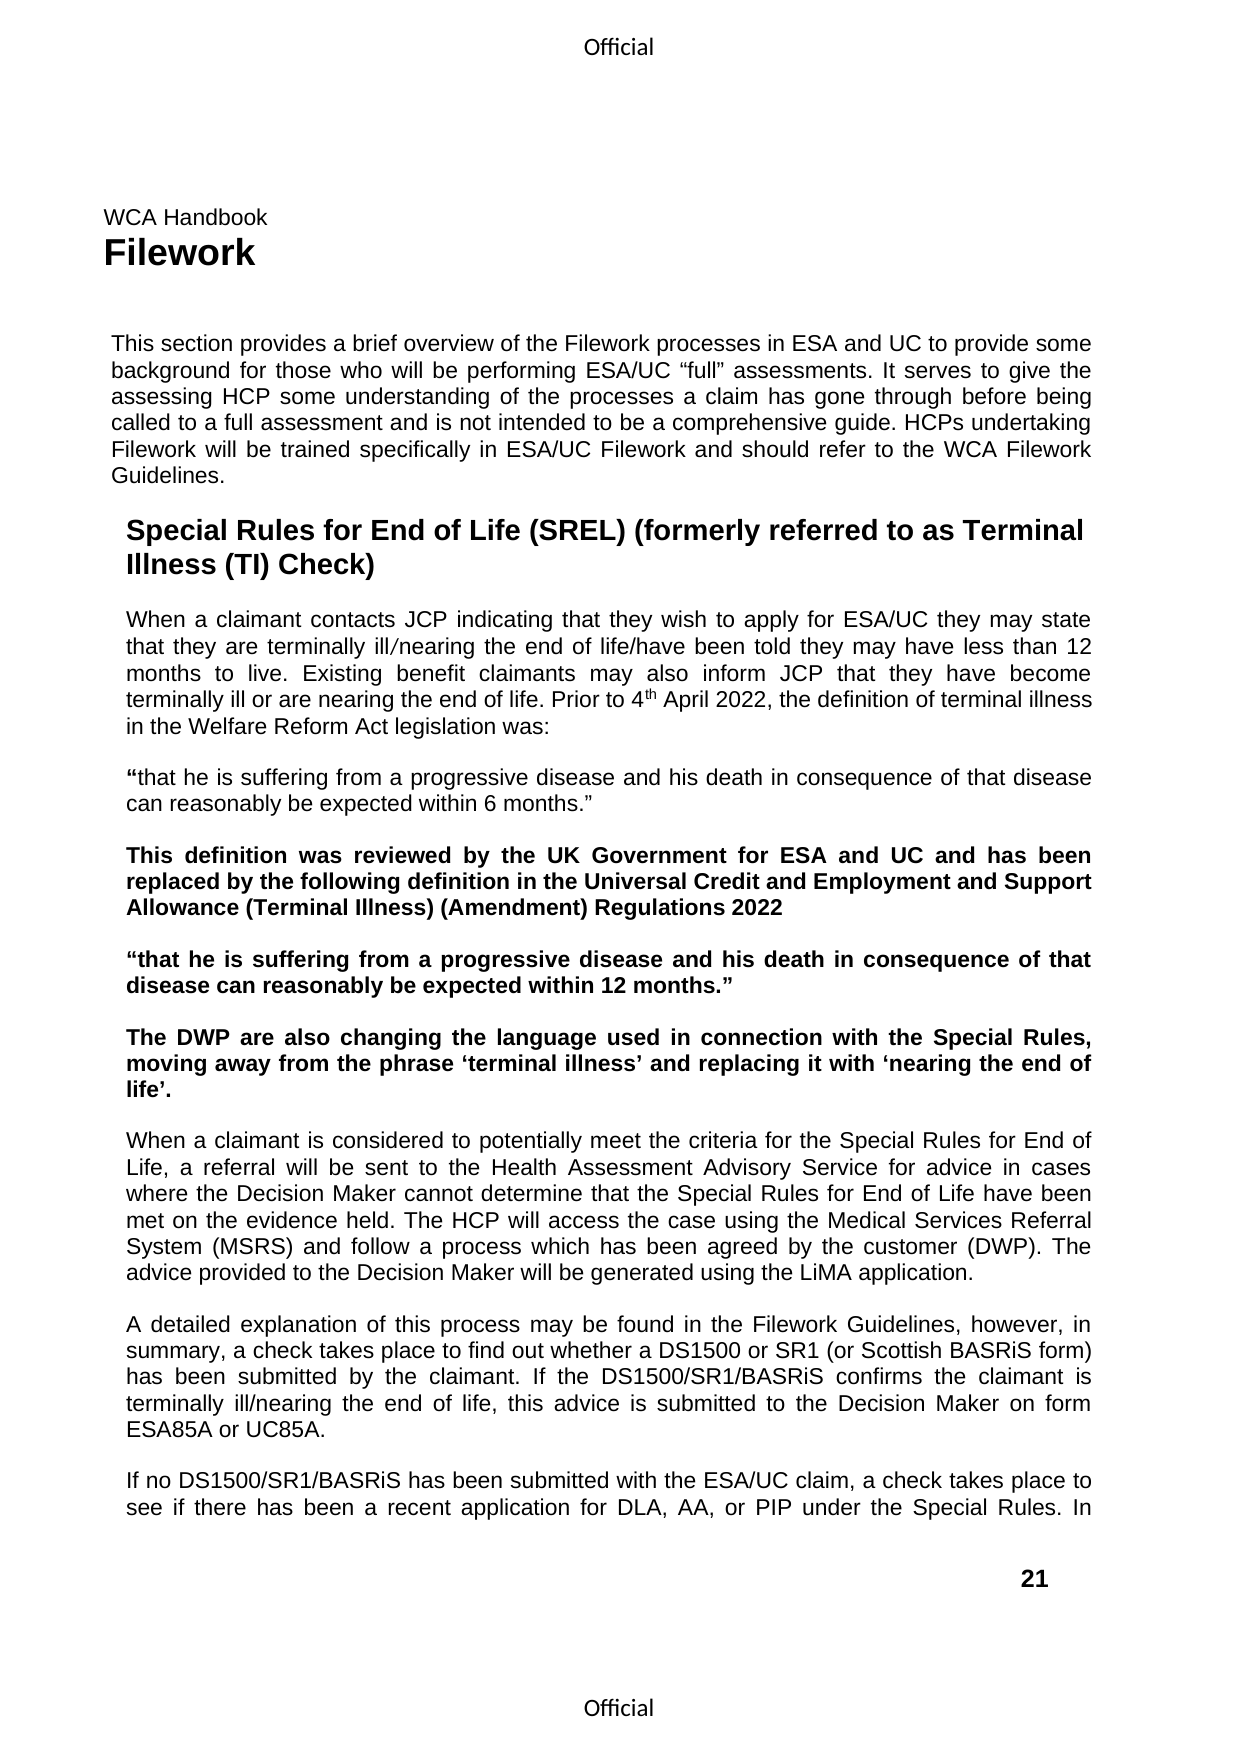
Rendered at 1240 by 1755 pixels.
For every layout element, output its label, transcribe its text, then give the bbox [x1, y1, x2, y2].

text “that he is suffering from a progressive disease and his death in consequence of that disease can reasonably be expected within 6 months.” [126, 764, 1093, 817]
subtitle Special Rules for End of Life (SREL) (formerly referred to as Terminal Illness (TI) Check) [126, 513, 1093, 581]
text “that he is suffering from a progressive disease and his death in consequence of that disease can reasonably be expected within 12 months.” [126, 946, 1093, 998]
text If no DS1500/SR1/BASRiS has been submitted with the ESA/UC claim, a check takes place to see if there has been a recent application for DLA, AA, or PIP under the Special Rules. In [126, 1467, 1093, 1520]
text This section provides a brief overview of the Filework processes in ESA and UC to provide some background for those who will be performing ESA/UC “full” assessments. It serves to give the assessing HCP some understanding of the processes a claim has gone through before being called to a full assessment and is not intended to be a comprehensive guide. HCPs undertaking Filework will be trained specifically in ESA/UC Filework and should refer to the WCA Filework Guidelines. [111, 330, 1093, 488]
text When a claimant is considered to potentially meet the criteria for the Special Rules for End of Life, a referral will be sent to the Health Assessment Advisory Service for advice in cases where the Decision Maker cannot determine that the Special Rules for End of Life have been met on the evidence held. The HCP will access the case using the Medical Services Referral System (MSRS) and follow a process which has been agreed by the customer (DWP). The advice provided to the Decision Maker will be generated using the LiMA application. [126, 1127, 1093, 1286]
text This definition was reviewed by the UK Government for ESA and UC and has been replaced by the following definition in the Universal Credit and Employment and Support Allowance (Terminal Illness) (Amendment) Regulations 2022 [126, 842, 1093, 921]
subtitle Filework [103, 230, 1211, 277]
text The DWP are also changing the language used in connection with the Special Rules, moving away from the phrase ‘terminal illness’ and replacing it with ‘nearing the end of life’. [126, 1023, 1093, 1102]
text A detailed explanation of this process may be found in the Filework Guidelines, however, in summary, a check takes place to find out whether a DS1500 or SR1 (or Scottish BASRiS form) has been submitted by the claimant. If the DS1500/SR1/BASRiS confirms the claimant is terminally ill/nearing the end of life, this advice is submitted to the Decision Maker on form ESA85A or UC85A. [126, 1311, 1093, 1442]
text When a claimant contacts JCP indicating that they wish to apply for ESA/UC they may state that they are terminally ill/nearing the end of life/have been told they may have less than 12 months to live. Existing benefit claimants may also inform JCP that they have become terminally ill or are nearing the end of life. Prior to 4th April 2022, the definition of terminal illness in the Welfare Reform Act legislation was: [126, 606, 1093, 739]
